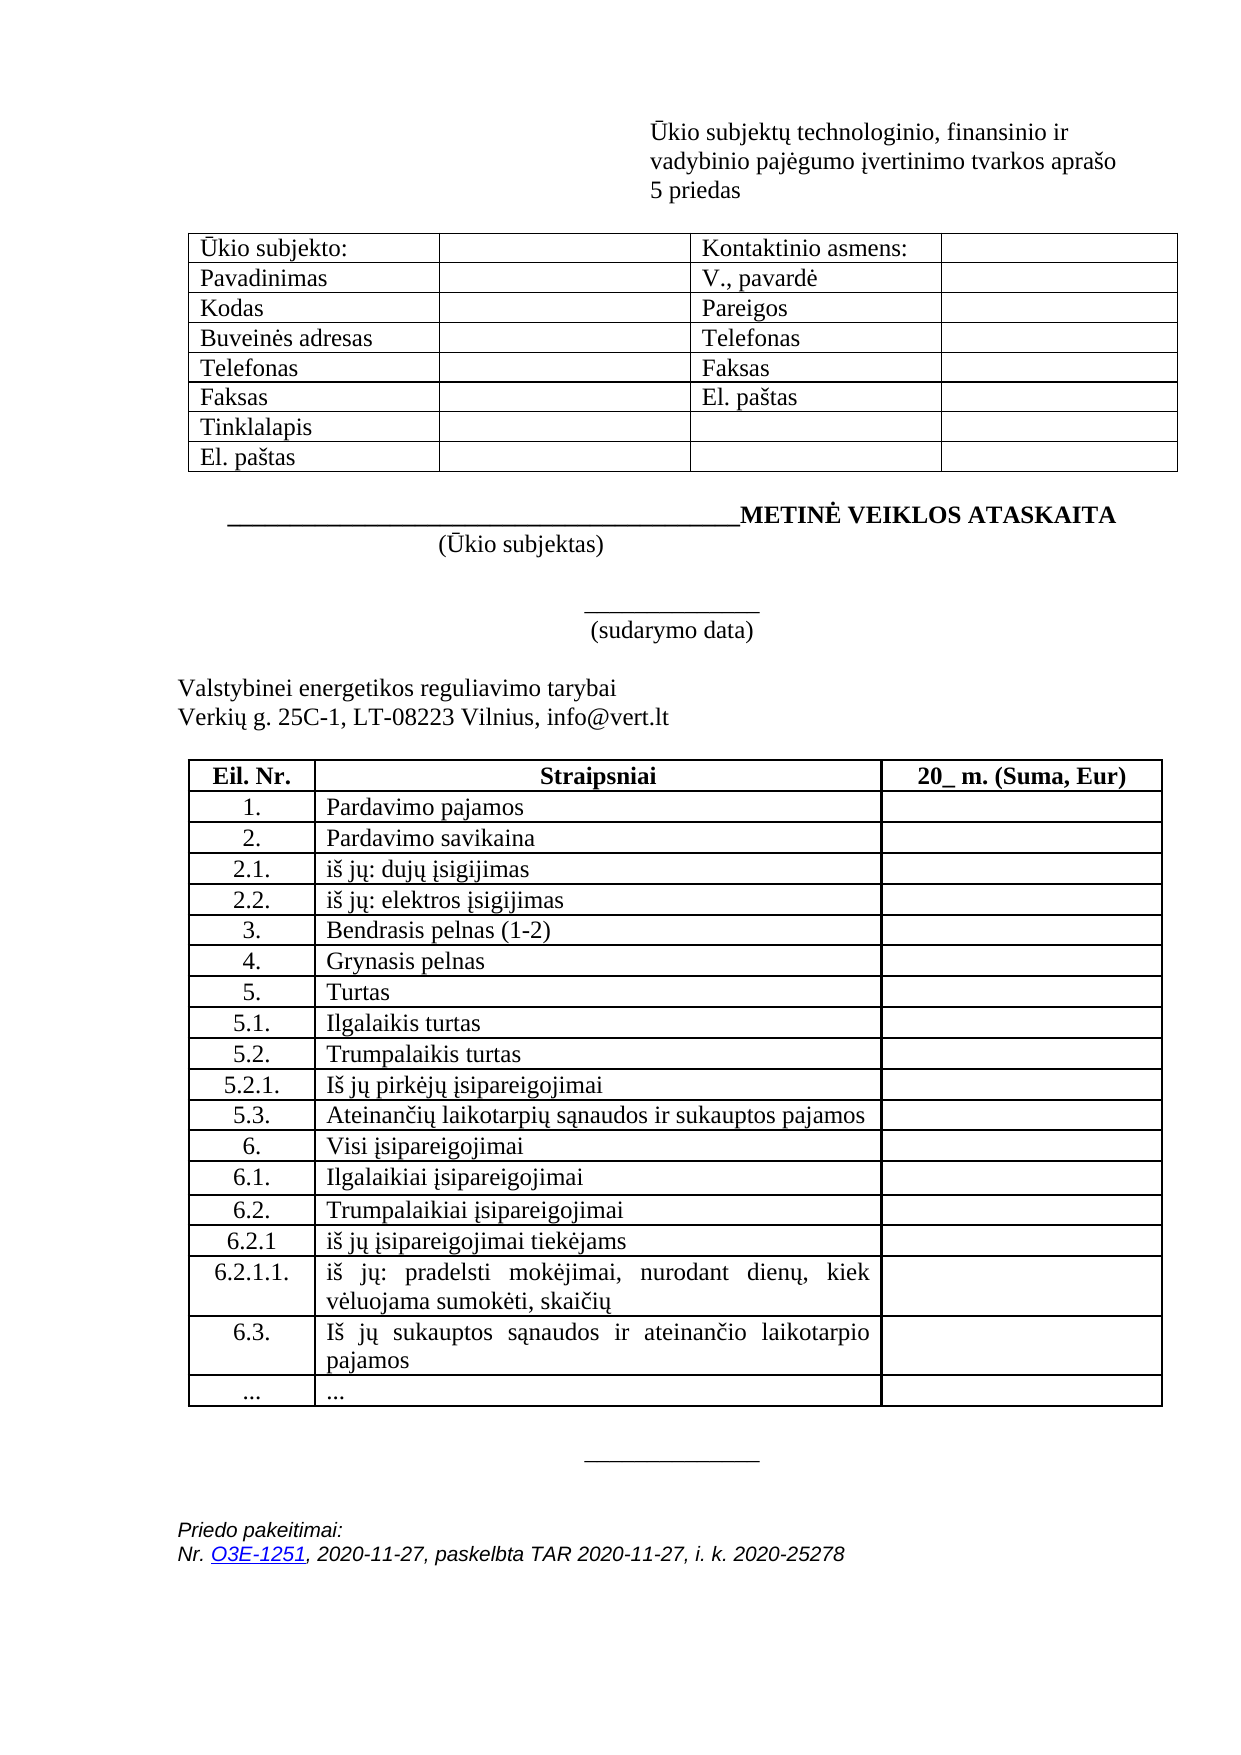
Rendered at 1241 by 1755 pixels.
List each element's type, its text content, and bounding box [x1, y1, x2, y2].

text (sudarymo data) [177, 616, 1166, 644]
table_cell [883, 1196, 1161, 1224]
table_cell [883, 885, 1161, 913]
table_cell [691, 442, 941, 471]
table_cell [942, 383, 1177, 411]
table_header Eil. Nr. [190, 761, 314, 790]
table_header Kontaktinio asmens: [691, 234, 941, 262]
text Valstybinei energetikos reguliavimo tarybai [177, 673, 1166, 702]
table_cell Trumpalaikiai įsipareigojimai [316, 1196, 880, 1224]
table_cell Turtas [316, 977, 880, 1006]
table_cell 5.1. [190, 1008, 314, 1037]
table_cell El. paštas [189, 442, 439, 471]
table_cell [883, 1039, 1161, 1068]
table_cell 6.1. [190, 1162, 314, 1193]
table_cell iš jų įsipareigojimai tiekėjams [316, 1226, 880, 1255]
table_cell 6.2.1 [190, 1226, 314, 1255]
table_cell [440, 412, 690, 441]
table_cell ... [190, 1376, 314, 1405]
table_header Straipsniai [316, 761, 880, 790]
table_cell Iš jų sukauptos sąnaudos ir ateinančio laikotarpio pajamos [316, 1317, 880, 1374]
table_cell El. paštas [691, 383, 941, 411]
table_cell Kodas [189, 293, 439, 322]
table_header Ūkio subjekto: [189, 234, 439, 262]
text 5 priedas [650, 175, 1166, 204]
table_cell Ilgalaikis turtas [316, 1008, 880, 1037]
table_cell 2.1. [190, 854, 314, 883]
text Priedo pakeitimai: [177, 1518, 1166, 1542]
table_cell iš jų: dujų įsigijimas [316, 854, 880, 883]
table_cell [440, 263, 690, 292]
table_cell Telefonas [691, 323, 941, 352]
table_cell 6.2. [190, 1196, 314, 1224]
table_cell [883, 1317, 1161, 1374]
table_cell Grynasis pelnas [316, 946, 880, 975]
table_cell [883, 854, 1161, 883]
table_cell [942, 412, 1177, 441]
table_cell 6.3. [190, 1317, 314, 1374]
table_cell ... [316, 1376, 880, 1405]
table_cell Tinklalapis [189, 412, 439, 441]
table_header [942, 234, 1177, 262]
table_cell 6.2.1.1. [190, 1257, 314, 1315]
table_cell [883, 916, 1161, 944]
table_cell [691, 412, 941, 441]
table_cell [942, 353, 1177, 381]
table_cell [440, 383, 690, 411]
text _________________________________________METINĖ VEIKLOS ATASKAITA [177, 501, 1166, 529]
table_cell [883, 1008, 1161, 1037]
text Ūkio subjektų technologinio, finansinio ir [650, 117, 1166, 146]
table_cell Buveinės adresas [189, 323, 439, 352]
table_cell 2. [190, 823, 314, 852]
table_cell [883, 823, 1161, 852]
table_cell [440, 293, 690, 322]
table_cell [883, 1257, 1161, 1315]
table_cell [883, 977, 1161, 1006]
table_cell [942, 263, 1177, 292]
text (Ūkio subjektas) [177, 529, 1166, 558]
table_cell [440, 442, 690, 471]
table_cell V., pavardė [691, 263, 941, 292]
table_cell 5.2.1. [190, 1070, 314, 1098]
text Nr. O3E-1251, 2020-11-27, paskelbta TAR 2020-11-27, i. k. 2020-25278 [177, 1542, 1166, 1566]
table_cell [883, 1101, 1161, 1129]
table_cell [440, 353, 690, 381]
table_cell Trumpalaikis turtas [316, 1039, 880, 1068]
table_header [440, 234, 690, 262]
table_cell iš jų: elektros įsigijimas [316, 885, 880, 913]
text Verkių g. 25C-1, LT-08223 Vilnius, info@vert.lt [177, 702, 1166, 731]
table_cell Pavadinimas [189, 263, 439, 292]
table_cell 5.2. [190, 1039, 314, 1068]
table_cell [883, 1162, 1161, 1193]
table_cell [883, 946, 1161, 975]
table_cell [883, 792, 1161, 821]
text ______________ [177, 1436, 1166, 1465]
table_cell 4. [190, 946, 314, 975]
table_cell Faksas [189, 383, 439, 411]
table_cell Ilgalaikiai įsipareigojimai [316, 1162, 880, 1193]
table_cell Faksas [691, 353, 941, 381]
table_cell [883, 1376, 1161, 1405]
table_cell Bendrasis pelnas (1-2) [316, 916, 880, 944]
text ______________ [177, 587, 1166, 616]
table_header 20_ m. (Suma, Eur) [883, 761, 1161, 790]
table_cell [942, 293, 1177, 322]
table_cell [942, 442, 1177, 471]
table_cell Ateinančių laikotarpių sąnaudos ir sukauptos pajamos [316, 1101, 880, 1129]
table_cell 2.2. [190, 885, 314, 913]
text vadybinio pajėgumo įvertinimo tvarkos aprašo [650, 146, 1166, 175]
table_cell 6. [190, 1131, 314, 1160]
table_cell [883, 1226, 1161, 1255]
table_cell Telefonas [189, 353, 439, 381]
table_cell Pardavimo pajamos [316, 792, 880, 821]
table_cell [883, 1131, 1161, 1160]
table_cell Visi įsipareigojimai [316, 1131, 880, 1160]
table_cell 5.3. [190, 1101, 314, 1129]
table_cell [440, 323, 690, 352]
table_cell [883, 1070, 1161, 1098]
table_cell 5. [190, 977, 314, 1006]
table_cell Iš jų pirkėjų įsipareigojimai [316, 1070, 880, 1098]
table_cell 3. [190, 916, 314, 944]
table_cell Pareigos [691, 293, 941, 322]
table_cell iš jų: pradelsti mokėjimai, nurodant dienų, kiek vėluojama sumokėti, skaičių [316, 1257, 880, 1315]
table_cell [942, 323, 1177, 352]
table_cell Pardavimo savikaina [316, 823, 880, 852]
table_cell 1. [190, 792, 314, 821]
